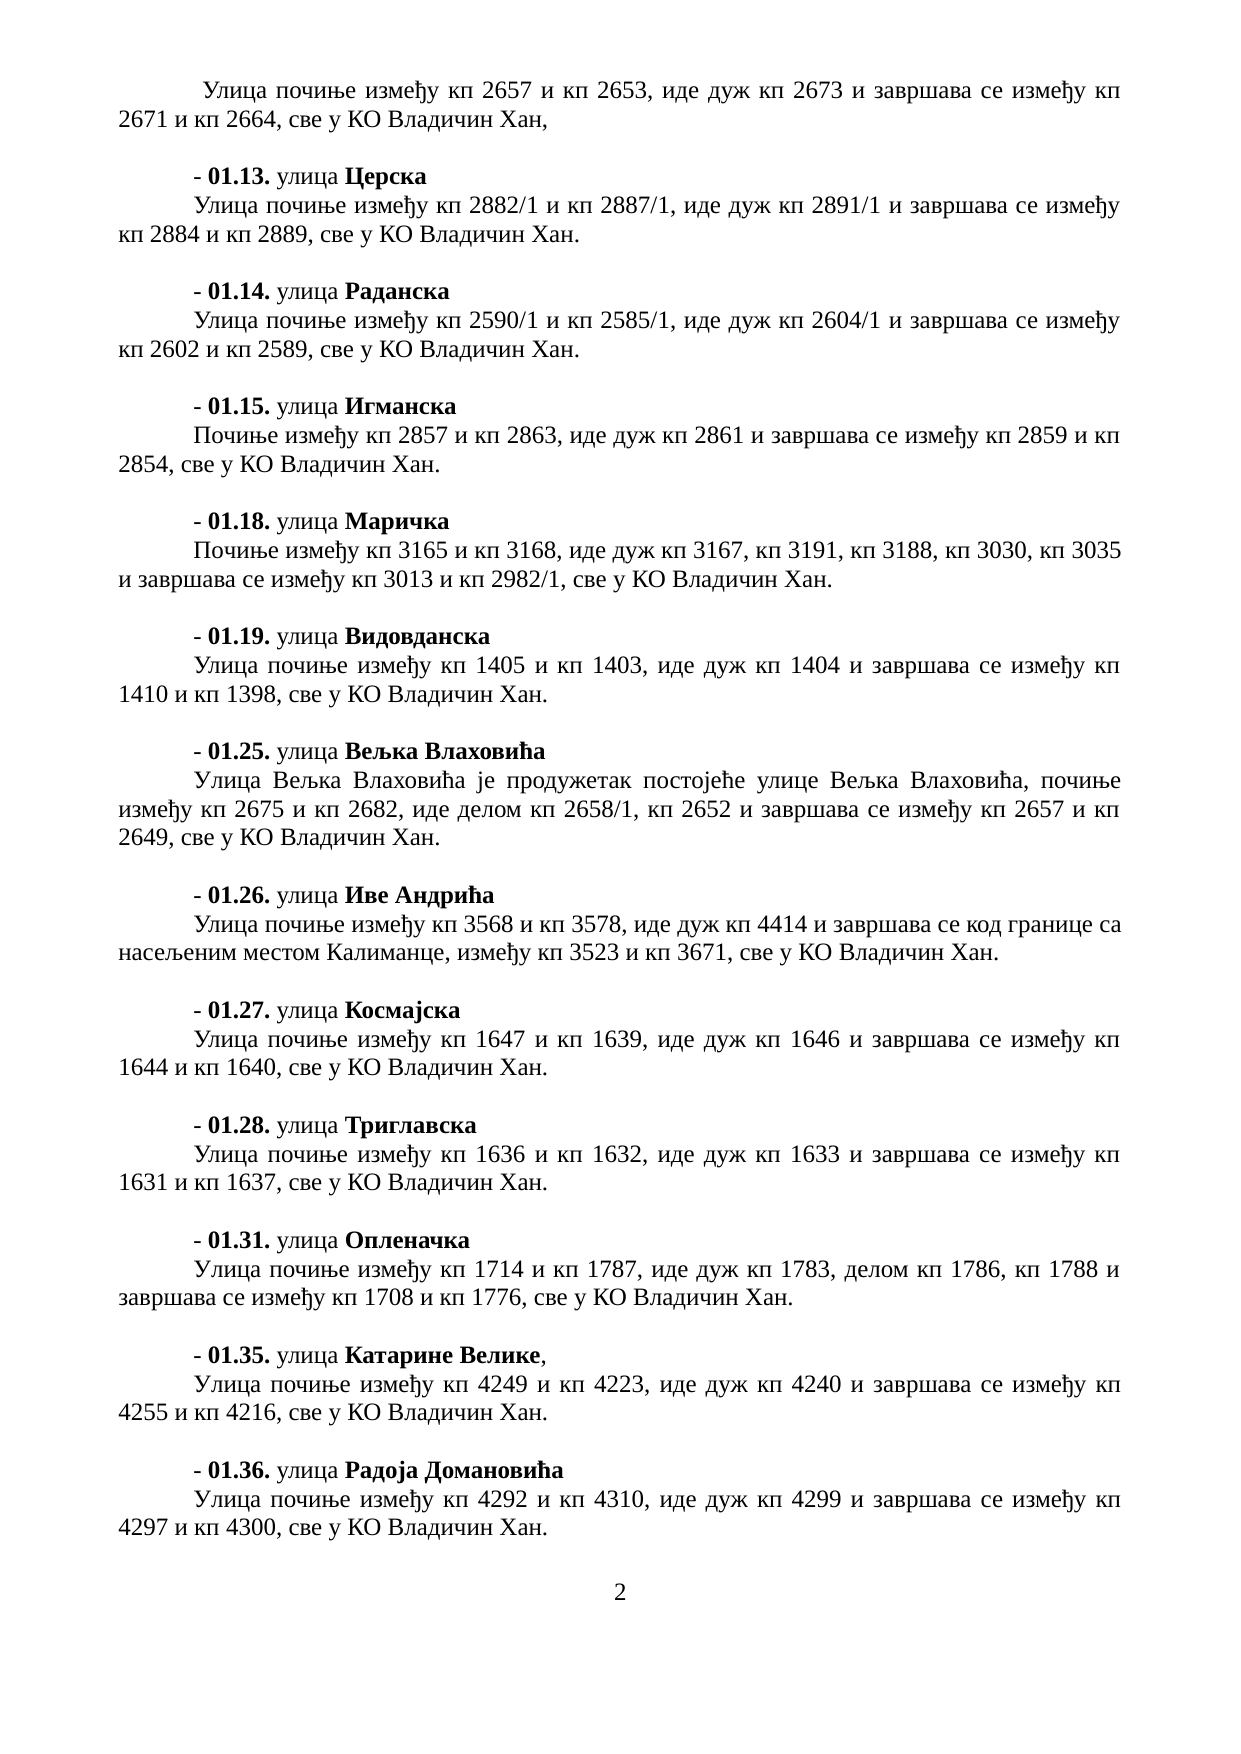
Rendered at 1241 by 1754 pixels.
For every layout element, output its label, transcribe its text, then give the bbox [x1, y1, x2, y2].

text Улица почиње између кп 1714 и кп 1787, иде дуж кп 1783, делом кп 1786, кп 1788 и завршава се између кп 1708 и кп 1776, све у КО Владичин Хан. [118, 1254, 1122, 1311]
text - 01.25. улица Вељка Влаховића [118, 736, 1122, 765]
text Улица почиње између кп 1647 и кп 1639, иде дуж кп 1646 и завршава се између кп 1644 и кп 1640, све у КО Владичин Хан. [118, 1024, 1122, 1081]
text Почиње између кп 3165 и кп 3168, иде дуж кп 3167, кп 3191, кп 3188, кп 3030, кп 3035 и завршава се између кп 3013 и кп 2982/1, све у КО Владичин Хан. [118, 535, 1122, 592]
text Улица Вељка Влаховића је продужетак постојеће улице Вељка Влаховића, почиње између кп 2675 и кп 2682, иде делом кп 2658/1, кп 2652 и завршава се између кп 2657 и кп 2649, све у КО Владичин Хан. [118, 765, 1122, 851]
text Улица почиње између кп 4292 и кп 4310, иде дуж кп 4299 и завршава се између кп 4297 и кп 4300, све у КО Владичин Хан. [118, 1484, 1122, 1541]
text Улица почиње између кп 2882/1 и кп 2887/1, иде дуж кп 2891/1 и завршава се између кп 2884 и кп 2889, све у КО Владичин Хан. [118, 190, 1122, 247]
text Улица почиње између кп 4249 и кп 4223, иде дуж кп 4240 и завршава се између кп 4255 и кп 4216, све у КО Владичин Хан. [118, 1369, 1122, 1426]
text Улица почиње између кп 1636 и кп 1632, иде дуж кп 1633 и завршава се између кп 1631 и кп 1637, све у КО Владичин Хан. [118, 1139, 1122, 1196]
text - 01.14. улица Раданска [118, 276, 1122, 305]
text - 01.19. улица Видовданска [118, 621, 1122, 650]
text - 01.15. улица Игманска [118, 391, 1122, 420]
text Улица почиње између кп 2590/1 и кп 2585/1, иде дуж кп 2604/1 и завршава се између кп 2602 и кп 2589, све у КО Владичин Хан. [118, 305, 1122, 362]
text - 01.36. улица Радоја Домановића [118, 1455, 1122, 1484]
text Улица почиње између кп 1405 и кп 1403, иде дуж кп 1404 и завршава се између кп 1410 и кп 1398, све у КО Владичин Хан. [118, 650, 1122, 707]
text - 01.26. улица Иве Андрића [118, 880, 1122, 909]
text Почиње између кп 2857 и кп 2863, иде дуж кп 2861 и завршава се између кп 2859 и кп 2854, све у КО Владичин Хан. [118, 420, 1122, 477]
text Улица почиње између кп 3568 и кп 3578, иде дуж кп 4414 и завршава се код границе са насељеним местом Калиманце, између кп 3523 и кп 3671, све у КО Владичин Хан. [118, 909, 1122, 966]
text - 01.13. улица Церска [118, 161, 1122, 190]
text - 01.27. улица Космајска [118, 995, 1122, 1024]
text Улица почиње између кп 2657 и кп 2653, иде дуж кп 2673 и завршава се између кп 2671 и кп 2664, све у КО Владичин Хан, [118, 75, 1122, 132]
text - 01.31. улица Опленачка [118, 1225, 1122, 1254]
text - 01.28. улица Триглавска [118, 1110, 1122, 1139]
text - 01.18. улица Маричка [118, 506, 1122, 535]
text - 01.35. улица Катарине Велике, [118, 1340, 1122, 1369]
